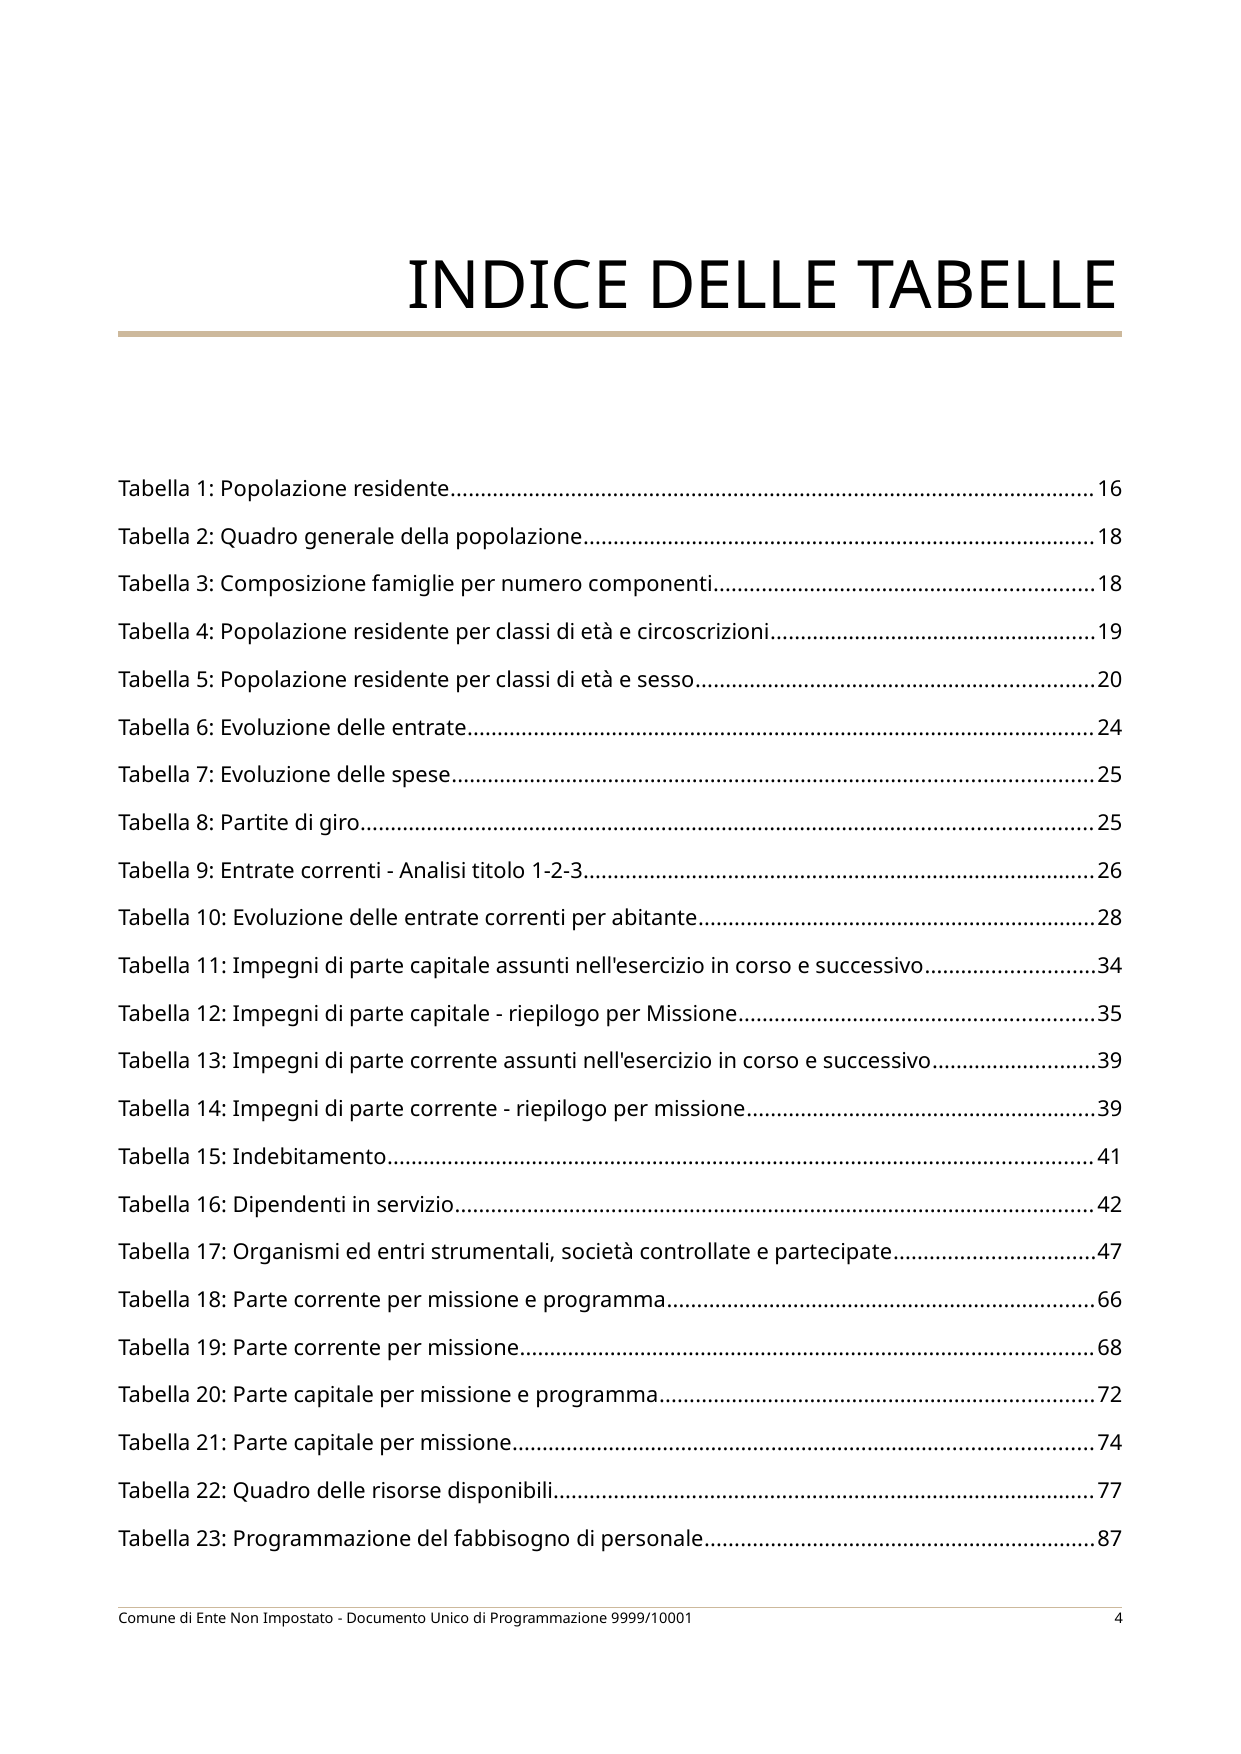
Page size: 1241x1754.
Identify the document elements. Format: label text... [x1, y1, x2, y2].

text Tabella 17: Organismi ed entri strumentali, società controllate e partecipate 47 [118, 1236, 1122, 1266]
text Tabella 11: Impegni di parte capitale assunti nell'esercizio in corso e successivo 34 [118, 950, 1122, 980]
text Tabella 4: Popolazione residente per classi di età e circoscrizioni 19 [118, 616, 1122, 646]
text Tabella 21: Parte capitale per missione 74 [118, 1427, 1122, 1457]
text Tabella 14: Impegni di parte corrente - riepilogo per missione 39 [118, 1093, 1122, 1123]
text Tabella 22: Quadro delle risorse disponibili 77 [118, 1475, 1122, 1505]
text Tabella 5: Popolazione residente per classi di età e sesso 20 [118, 664, 1122, 694]
text Tabella 6: Evoluzione delle entrate 24 [118, 711, 1122, 741]
text Tabella 1: Popolazione residente 16 [118, 473, 1122, 503]
text Tabella 23: Programmazione del fabbisogno di personale 87 [118, 1522, 1122, 1552]
text Tabella 3: Composizione famiglie per numero componenti 18 [118, 568, 1122, 598]
text Tabella 18: Parte corrente per missione e programma 66 [118, 1284, 1122, 1314]
text Tabella 19: Parte corrente per missione 68 [118, 1332, 1122, 1362]
text Tabella 15: Indebitamento 41 [118, 1141, 1122, 1171]
text Tabella 16: Dipendenti in servizio 42 [118, 1188, 1122, 1218]
text Tabella 10: Evoluzione delle entrate correnti per abitante 28 [118, 902, 1122, 932]
text Tabella 2: Quadro generale della popolazione 18 [118, 521, 1122, 551]
text Tabella 12: Impegni di parte capitale - riepilogo per Missione 35 [118, 998, 1122, 1028]
text Tabella 9: Entrate correnti - Analisi titolo 1-2-3 26 [118, 854, 1122, 884]
text Tabella 13: Impegni di parte corrente assunti nell'esercizio in corso e successivo 39 [118, 1045, 1122, 1075]
text Tabella 7: Evoluzione delle spese 25 [118, 759, 1122, 789]
text Indice delle tabelle [118, 235, 1122, 331]
text Tabella 8: Partite di giro 25 [118, 807, 1122, 837]
text Tabella 20: Parte capitale per missione e programma 72 [118, 1379, 1122, 1409]
